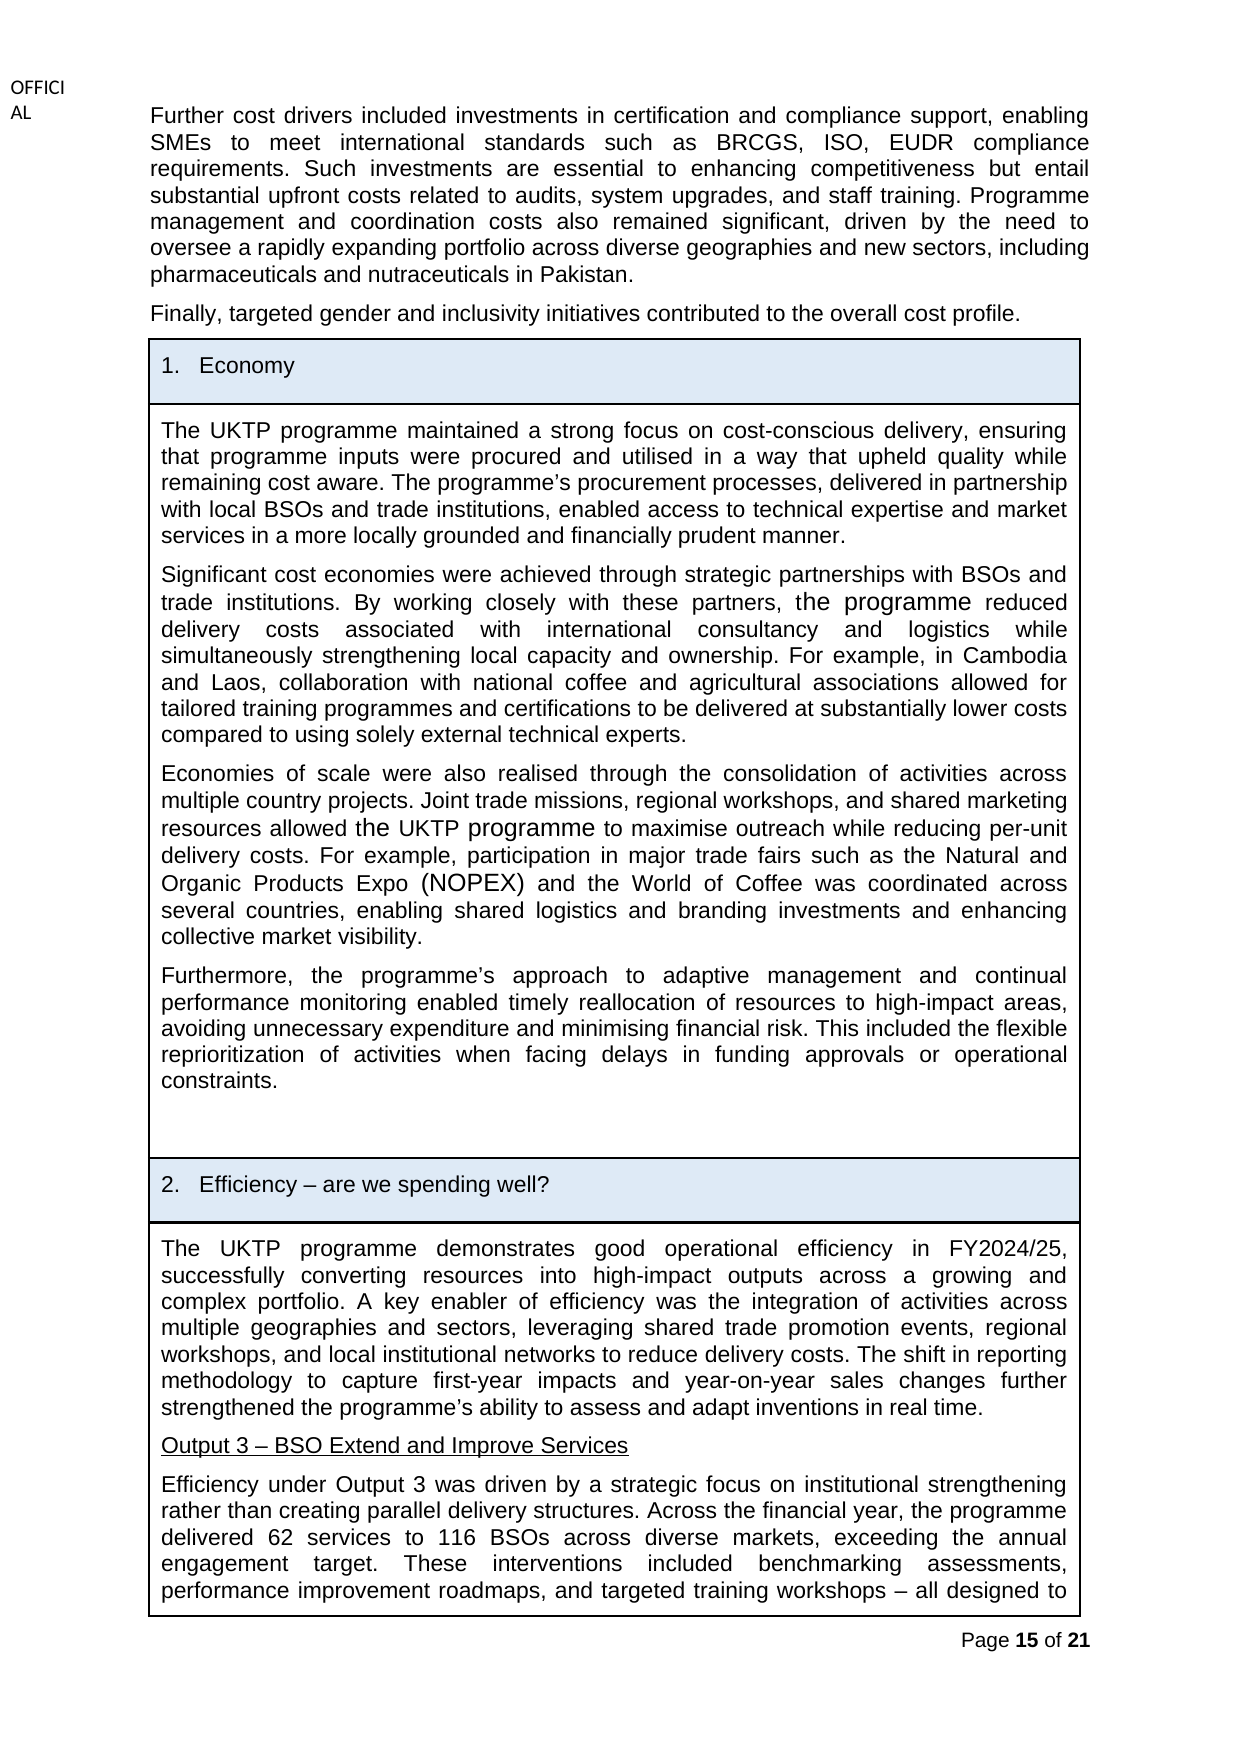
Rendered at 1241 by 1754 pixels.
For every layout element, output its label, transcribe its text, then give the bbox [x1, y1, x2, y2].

text Finally, targeted gender and inclusivity initiatives contributed to the overall cost profile. [150, 299, 1090, 326]
table_cell 2. Efficiency – are we spending well? [150, 1159, 1079, 1221]
table_cell The UKTP programme maintained a strong focus on cost-conscious delivery, ensuring that programme inputs were procured and utilised in a way that upheld quality while remaining cost aware. The programme’s procurement processes, delivered in partnership with local BSOs and trade institutions, enabled access to technical expertise and market services in a more locally grounded and financially prudent manner. Significant cost economies were achieved through strategic partnerships with BSOs and trade institutions. By working closely with these partners, the programme reduced delivery costs associated with international consultancy and logistics while simultaneously strengthening local capacity and ownership. For example, in Cambodia and Laos, collaboration with national coffee and agricultural associations allowed for tailored training programmes and certifications to be delivered at substantially lower costs compared to using solely external technical experts. Economies of scale were also realised through the consolidation of activities across multiple country projects. Joint trade missions, regional workshops, and shared marketing resources allowed the UKTP programme to maximise outreach while reducing per-unit delivery costs. For example, participation in major trade fairs such as the Natural and Organic Products Expo (NOPEX) and the World of Coffee was coordinated across several countries, enabling shared logistics and branding investments and enhancing collective market visibility. Furthermore, the programme’s approach to adaptive management and continual performance monitoring enabled timely reallocation of resources to high-impact areas, avoiding unnecessary expenditure and minimising financial risk. This included the flexible reprioritization of activities when facing delays in funding approvals or operational constraints. [150, 405, 1079, 1157]
text Further cost drivers included investments in certification and compliance support, enabling SMEs to meet international standards such as BRCGS, ISO, EUDR compliance requirements. Such investments are essential to enhancing competitiveness but entail substantial upfront costs related to audits, system upgrades, and staff training. Programme management and coordination costs also remained significant, driven by the need to oversee a rapidly expanding portfolio across diverse geographies and new sectors, including pharmaceuticals and nutraceuticals in Pakistan. [150, 102, 1090, 287]
table_cell The UKTP programme demonstrates good operational efficiency in FY2024/25, successfully converting resources into high-impact outputs across a growing and complex portfolio. A key enabler of efficiency was the integration of activities across multiple geographies and sectors, leveraging shared trade promotion events, regional workshops, and local institutional networks to reduce delivery costs. The shift in reporting methodology to capture first-year impacts and year-on-year sales changes further strengthened the programme’s ability to assess and adapt inventions in real time. Output 3 – BSO Extend and Improve Services Efficiency under Output 3 was driven by a strategic focus on institutional strengthening rather than creating parallel delivery structures. Across the financial year, the programme delivered 62 services to 116 BSOs across diverse markets, exceeding the annual engagement target. These interventions included benchmarking assessments, performance improvement roadmaps, and targeted training workshops – all designed to [150, 1224, 1079, 1615]
table_header 1. Economy [150, 340, 1079, 403]
